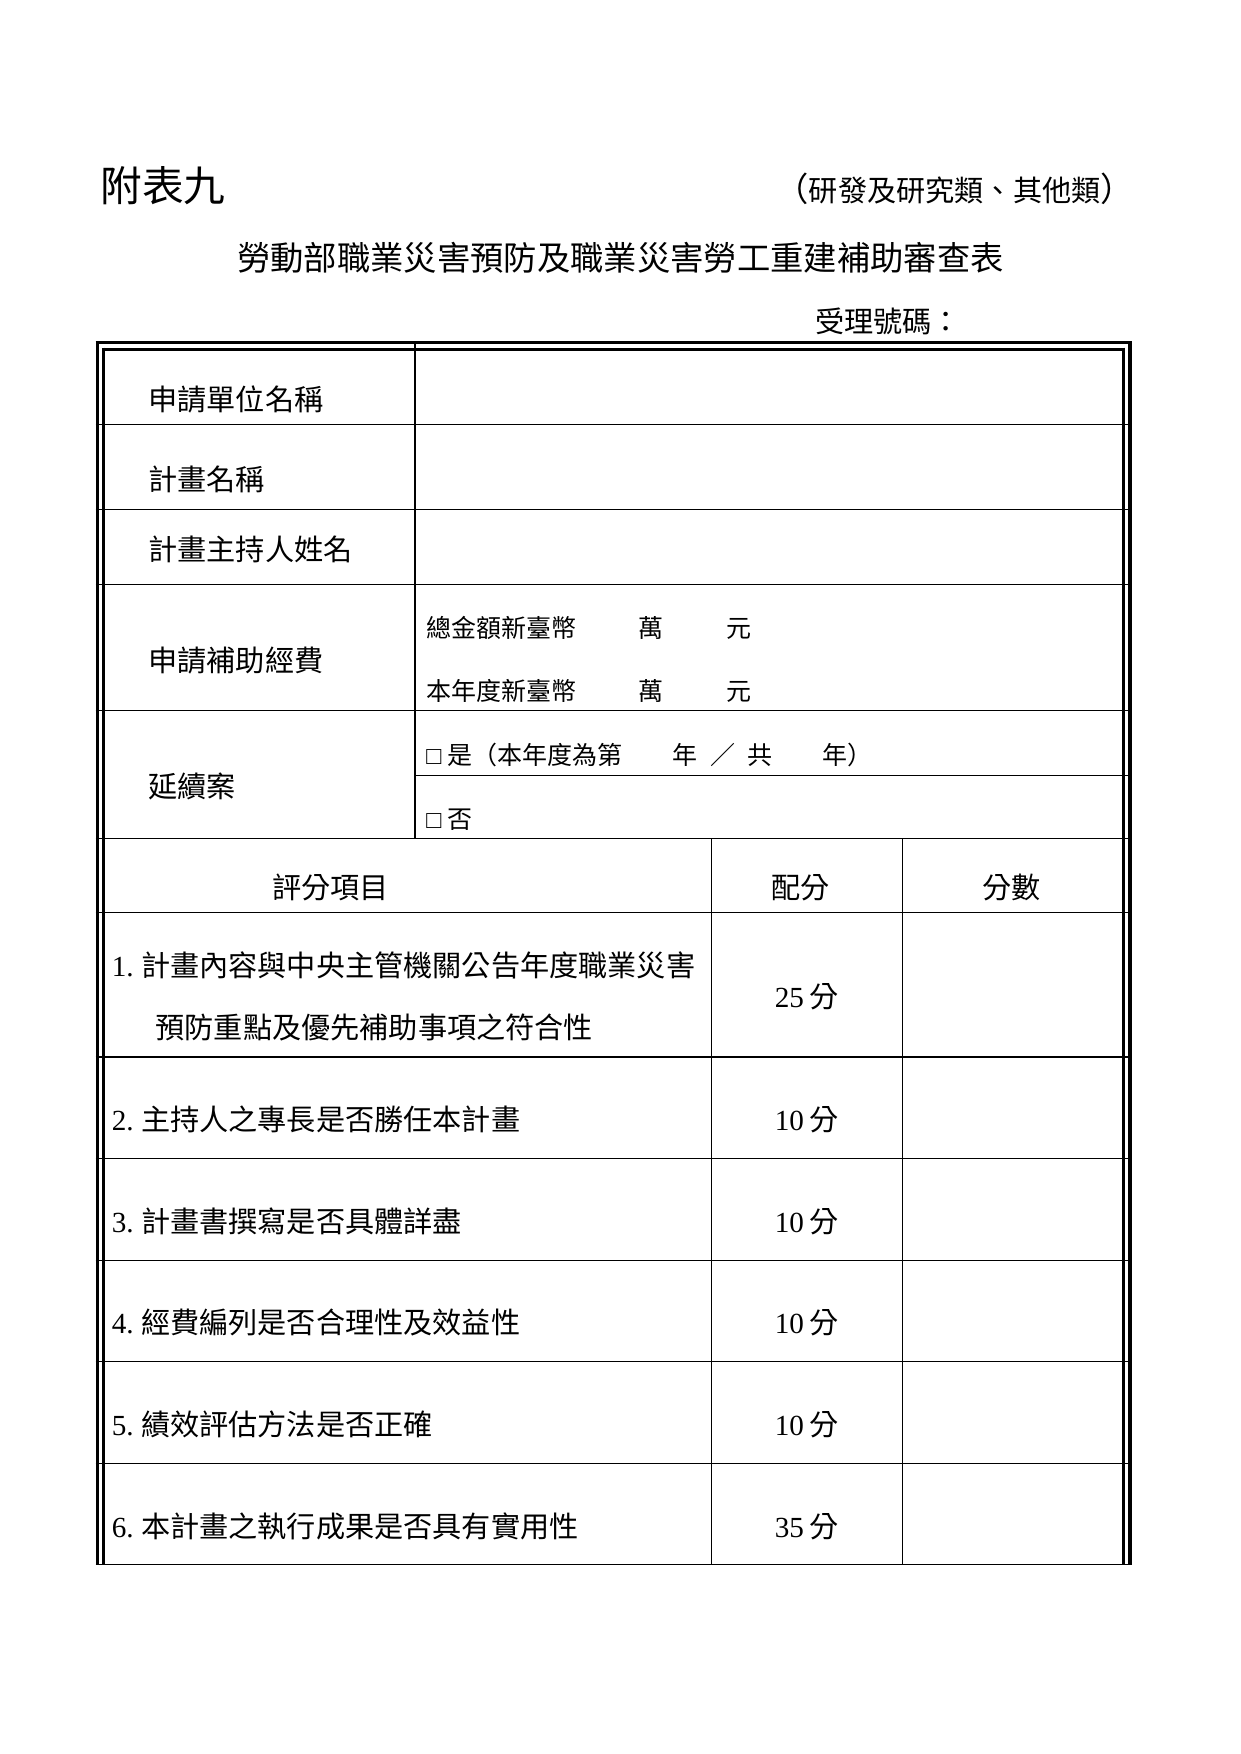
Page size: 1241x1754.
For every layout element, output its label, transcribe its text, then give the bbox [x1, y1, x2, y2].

table_cell 1. 計畫內容與中央主管機關公告年度職業災害預防重點及優先補助事項之符合性 [105, 913, 711, 1056]
table_cell 4. 經費編列是否合理性及效益性 [105, 1261, 711, 1361]
table_cell 評分項目 [105, 839, 711, 912]
table_cell □ 否 [416, 776, 1122, 838]
table_cell [903, 1058, 1122, 1158]
table_header 申請單位名稱 [100, 344, 414, 424]
table_cell 計畫主持人姓名 [105, 510, 414, 584]
table_cell [903, 1159, 1122, 1259]
table_cell [903, 913, 1122, 1056]
table_cell 35分 [712, 1464, 902, 1564]
table_header [416, 344, 1127, 424]
table_cell 配分 [712, 839, 902, 912]
table_cell 10分 [712, 1058, 902, 1158]
table_cell □ 是（本年度為第 年 ／ 共 年） [416, 711, 1122, 774]
table_cell [903, 1362, 1122, 1463]
text 勞動部職業災害預防及職業災害勞工重建補助審查表 [100, 232, 1140, 280]
table_cell [416, 425, 1122, 509]
table_header [416, 351, 1122, 424]
table_cell 10分 [712, 1362, 902, 1463]
table_cell 總金額新臺幣 萬 元 本年度新臺幣 萬 元 [416, 585, 1122, 710]
table_cell 10分 [712, 1261, 902, 1361]
table_cell 25分 [712, 913, 902, 1056]
table_cell [416, 510, 1122, 584]
text 受理號碼： [100, 299, 1140, 341]
table_cell [903, 1464, 1122, 1564]
table_cell 6. 本計畫之執行成果是否具有實用性 [105, 1464, 711, 1564]
table_cell 2. 主持人之專長是否勝任本計畫 [105, 1058, 711, 1158]
table_cell [903, 1261, 1122, 1361]
table_cell 計畫名稱 [105, 425, 414, 509]
table_cell 10分 [712, 1159, 902, 1259]
table_cell 申請補助經費 [105, 585, 414, 710]
text 附表九 （研發及研究類、其他類） [100, 153, 1140, 213]
table_cell 分數 [903, 839, 1122, 912]
table_cell 延續案 [105, 711, 414, 838]
table_cell 3. 計畫書撰寫是否具體詳盡 [105, 1159, 711, 1259]
table_cell 5. 績效評估方法是否正確 [105, 1362, 711, 1463]
